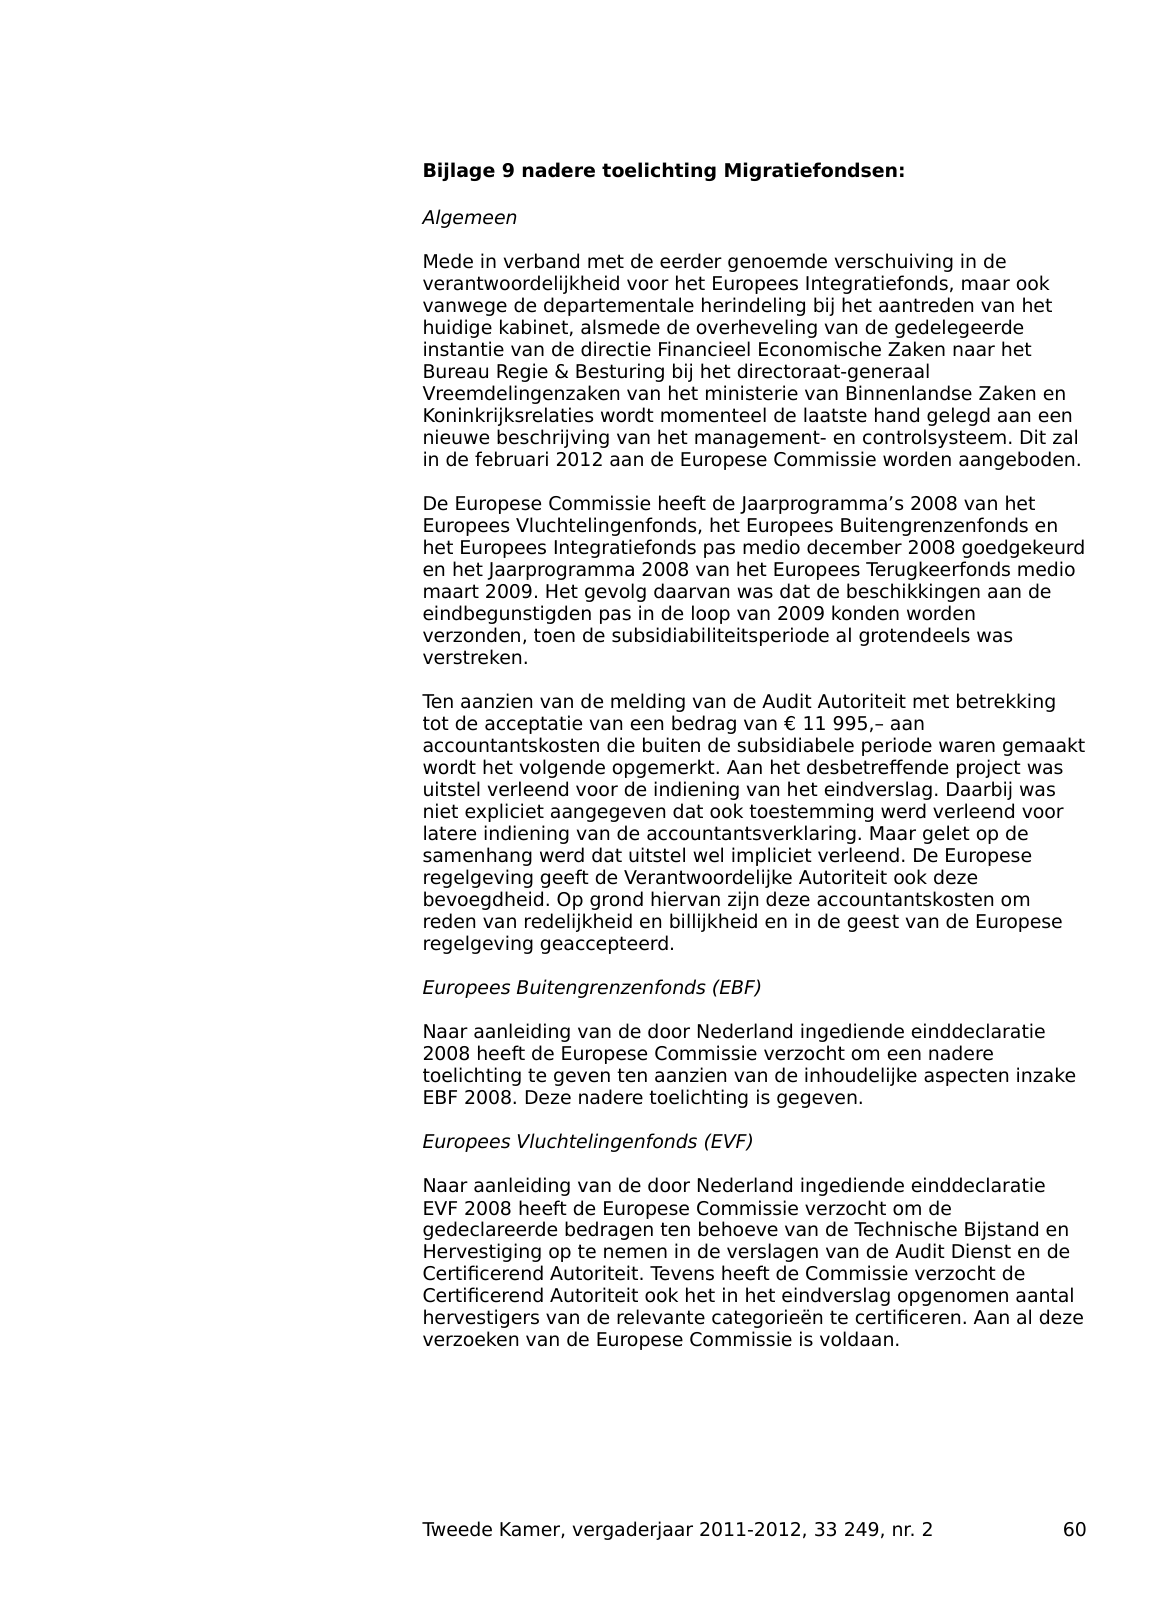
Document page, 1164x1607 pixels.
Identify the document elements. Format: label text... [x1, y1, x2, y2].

text De Europese Commissie heeft de Jaarprogramma’s 2008 van het Europees Vluchtelingenfonds, het Europees Buitengrenzenfonds en het Europees Integratiefonds pas medio december 2008 goedgekeurd en het Jaarprogramma 2008 van het Europees Terugkeerfonds medio maart 2009. Het gevolg daarvan was dat de beschikkingen aan de eindbegunstigden pas in de loop van 2009 konden worden verzonden, toen de subsidiabiliteitsperiode al grotendeels was verstreken. [422, 493, 1087, 669]
subtitle Algemeen [422, 207, 1087, 229]
text Ten aanzien van de melding van de Audit Autoriteit met betrekking tot de acceptatie van een bedrag van € 11 995,– aan accountantskosten die buiten de subsidiabele periode waren gemaakt wordt het volgende opgemerkt. Aan het desbetreffende project was uitstel verleend voor de indiening van het eindverslag. Daarbij was niet expliciet aangegeven dat ook toestemming werd verleend voor latere indiening van de accountantsverklaring. Maar gelet op de samenhang werd dat uitstel wel impliciet verleend. De Europese regelgeving geeft de Verantwoordelijke Autoriteit ook deze bevoegdheid. Op grond hiervan zijn deze accountantskosten om reden van redelijkheid en billijkheid en in de geest van de Europese regelgeving geaccepteerd. [422, 691, 1087, 955]
text Naar aanleiding van de door Nederland ingediende einddeclaratie 2008 heeft de Europese Commissie verzocht om een nadere toelichting te geven ten aanzien van de inhoudelijke aspecten inzake EBF 2008. Deze nadere toelichting is gegeven. [422, 1021, 1087, 1109]
subtitle Bijlage 9 nadere toelichting Migratiefondsen: [422, 160, 1087, 182]
subtitle Europees Buitengrenzenfonds (EBF) [422, 977, 1087, 999]
text Mede in verband met de eerder genoemde verschuiving in de verantwoordelijkheid voor het Europees Integratiefonds, maar ook vanwege de departementale herindeling bij het aantreden van het huidige kabinet, alsmede de overheveling van de gedelegeerde instantie van de directie Financieel Economische Zaken naar het Bureau Regie & Besturing bij het directoraat-generaal Vreemdelingenzaken van het ministerie van Binnenlandse Zaken en Koninkrijksrelaties wordt momenteel de laatste hand gelegd aan een nieuwe beschrijving van het management- en controlsysteem. Dit zal in de februari 2012 aan de Europese Commissie worden aangeboden. [422, 251, 1087, 471]
text Naar aanleiding van de door Nederland ingediende einddeclaratie EVF 2008 heeft de Europese Commissie verzocht om de gedeclareerde bedragen ten behoeve van de Technische Bijstand en Hervestiging op te nemen in de verslagen van de Audit Dienst en de Certificerend Autoriteit. Tevens heeft de Commissie verzocht de Certificerend Autoriteit ook het in het eindverslag opgenomen aantal hervestigers van de relevante categorieën te certificeren. Aan al deze verzoeken van de Europese Commissie is voldaan. [422, 1175, 1087, 1351]
subtitle Europees Vluchtelingenfonds (EVF) [422, 1131, 1087, 1153]
